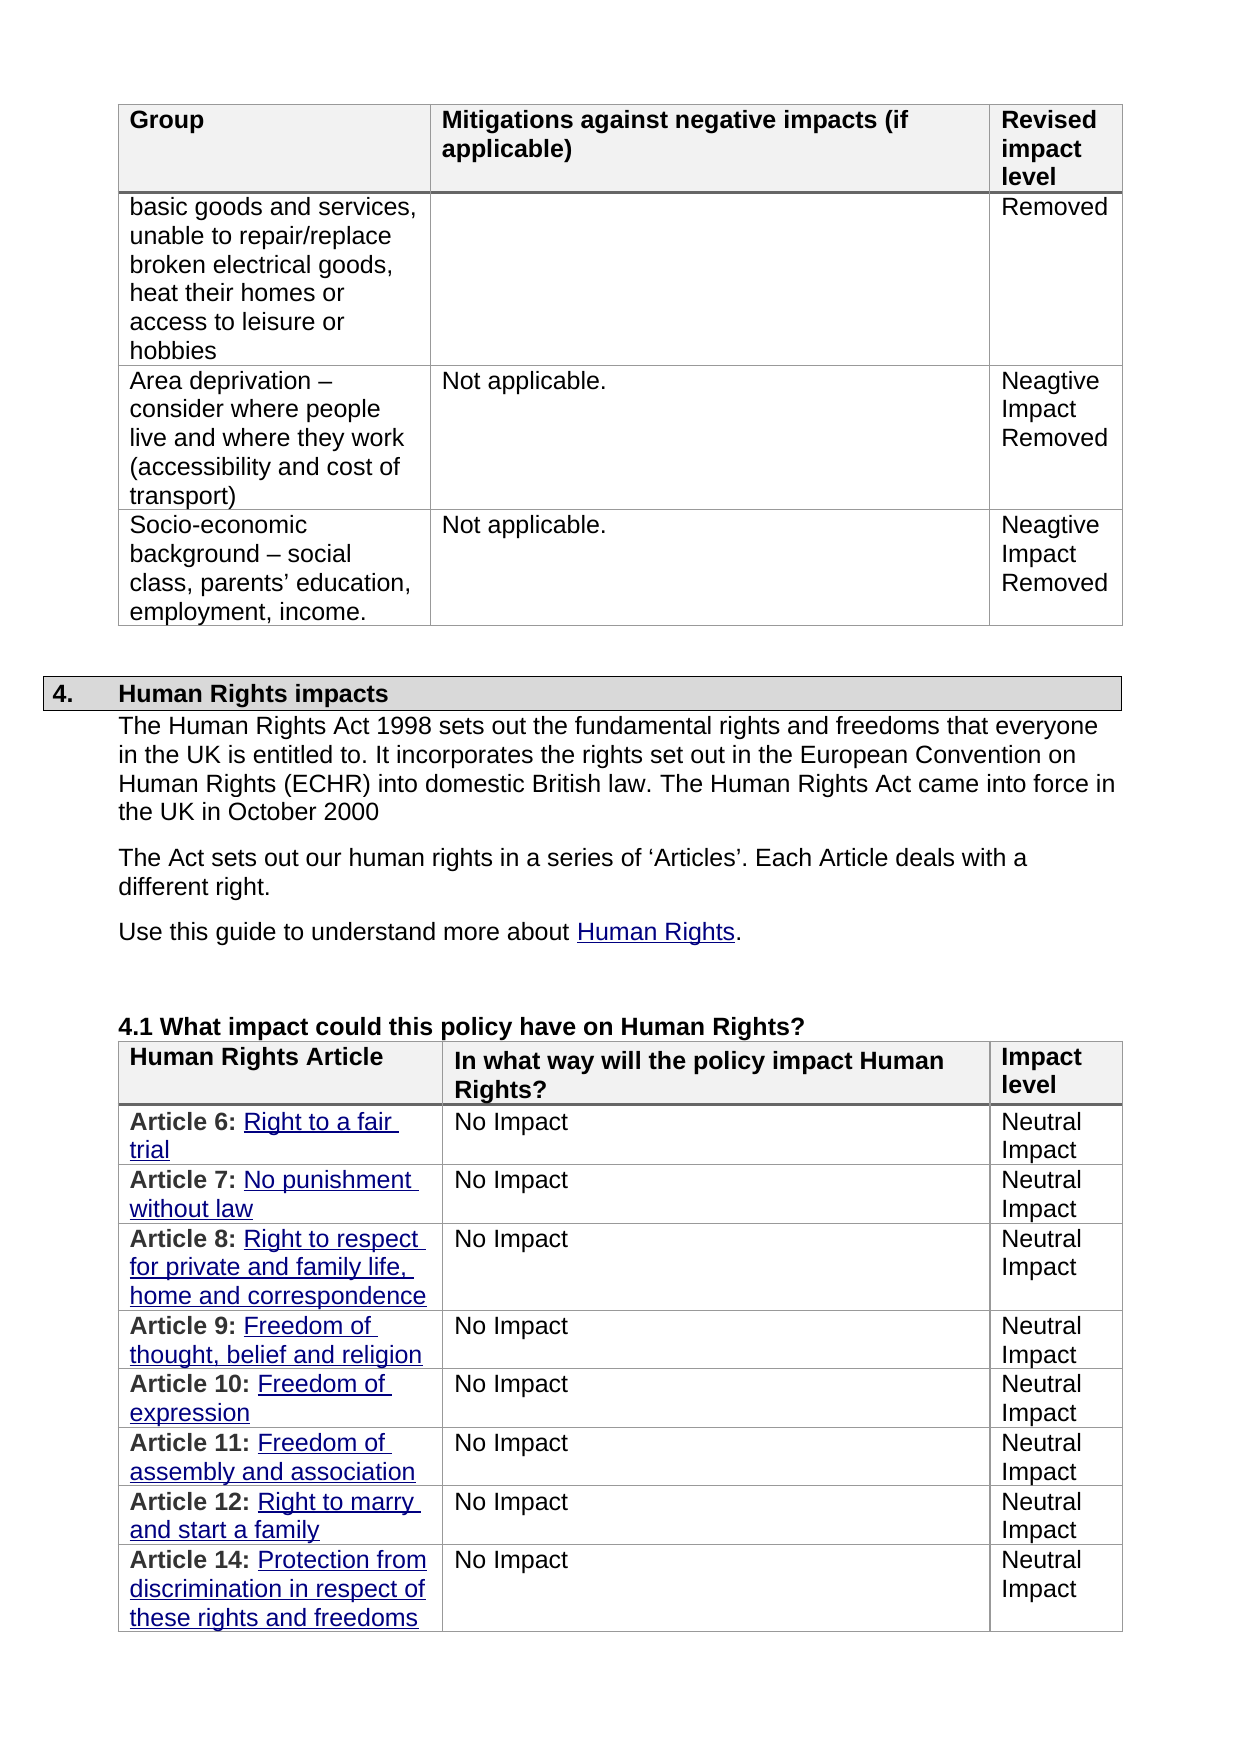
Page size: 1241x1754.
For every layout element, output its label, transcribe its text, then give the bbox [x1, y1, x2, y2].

table_cell Neutral Impact [991, 1545, 1122, 1631]
table_header Mitigations against negative impacts (if applicable) [431, 105, 989, 191]
table_cell basic goods and services, unable to repair/replace broken electrical goods, heat their homes or access to leisure or hobbies [119, 194, 430, 364]
table_header Impact level [991, 1042, 1122, 1103]
subtitle Human Rights impacts [44, 677, 1121, 710]
table_cell No Impact [443, 1369, 989, 1427]
table_cell Article 14: Protection from discrimination in respect of these rights and freedoms [119, 1545, 442, 1631]
table_cell No Impact [443, 1486, 989, 1544]
table_cell No Impact [443, 1311, 989, 1368]
table_cell Article 12: Right to marry and start a family [119, 1486, 442, 1544]
table_cell Neutral Impact [991, 1106, 1122, 1164]
table_header Human Rights Article [119, 1042, 442, 1103]
table_cell Choose an item. [990, 510, 1122, 625]
table_cell Choose an item. [990, 366, 1122, 509]
table_cell Choose an item. [990, 194, 1122, 364]
table_cell No Impact [443, 1106, 989, 1164]
table_cell Not applicable. [431, 366, 989, 509]
table_cell Socio-economic background – social class, parents’ education, employment, income. [119, 510, 430, 625]
table_cell Area deprivation – consider where people live and where they work (accessibility and cost of transport) [119, 366, 430, 509]
table_cell Neutral Impact [991, 1486, 1122, 1544]
table_cell Neutral Impact [991, 1428, 1122, 1485]
table_cell Neutral Impact [991, 1165, 1122, 1222]
table_cell Neutral Impact [991, 1311, 1122, 1368]
text The Act sets out our human rights in a series of ‘Articles’. Each Article deals with a different right. [118, 843, 1122, 900]
table_cell Not applicable. [431, 510, 989, 625]
table_cell Article 9: Freedom of thought, belief and religion [119, 1311, 442, 1368]
table_cell Neutral Impact [991, 1224, 1122, 1310]
table_cell Article 6: Right to a fair trial [119, 1106, 442, 1164]
text The Human Rights Act 1998 sets out the fundamental rights and freedoms that everyone in the UK is entitled to. It incorporates the rights set out in the European Convention on Human Rights (ECHR) into domestic British law. The Human Rights Act came into force in the UK in October 2000 [118, 711, 1122, 826]
table_header Revised impact level [990, 105, 1122, 191]
table_cell Article 7: No punishment without law [119, 1165, 442, 1222]
table_cell Neutral Impact [991, 1369, 1122, 1427]
table_cell No Impact [443, 1224, 989, 1310]
table_cell Article 8: Right to respect for private and family life, home and correspondence [119, 1224, 442, 1310]
subtitle 4.1 What impact could this policy have on Human Rights? [118, 1012, 1122, 1041]
table_cell No Impact [443, 1545, 989, 1631]
text Use this guide to understand more about Human Rights. [118, 917, 1122, 946]
table_header In what way will the policy impact Human Rights? [443, 1042, 989, 1103]
table_cell [431, 194, 989, 364]
table_header Group [119, 105, 430, 191]
table_cell Article 11: Freedom of assembly and association [119, 1428, 442, 1485]
table_cell No Impact [443, 1165, 989, 1222]
table_cell No Impact [443, 1428, 989, 1485]
table_cell Article 10: Freedom of expression [119, 1369, 442, 1427]
